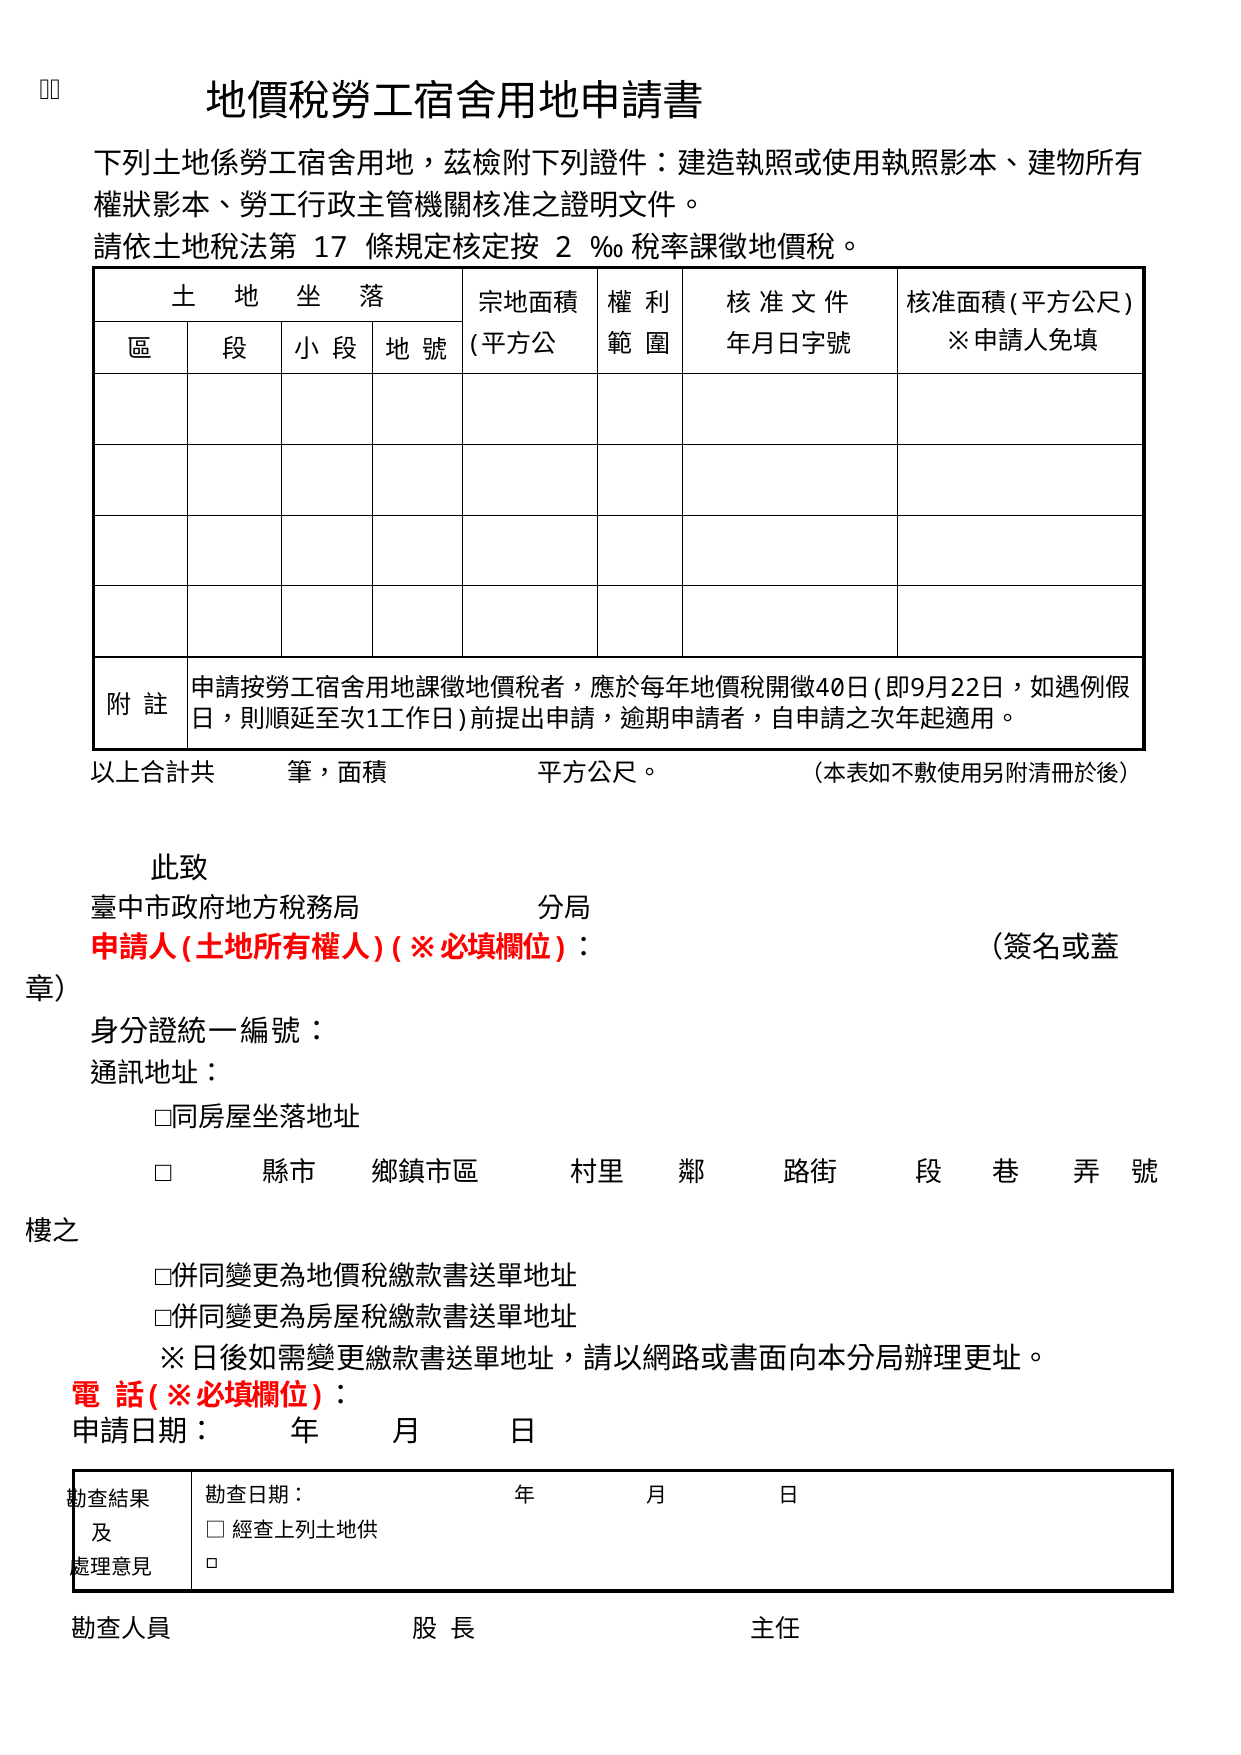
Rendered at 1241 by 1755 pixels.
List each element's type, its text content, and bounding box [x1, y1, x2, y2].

table_cell [683, 516, 897, 585]
table_cell [95, 586, 187, 656]
table_cell [463, 445, 597, 514]
table_cell [598, 586, 682, 656]
table_cell [188, 445, 281, 514]
text □併同變更為地價稅繳款書送單地址 [25, 1252, 1174, 1293]
text 以上合計共 筆，面積 平方公尺。 （本表如不敷使用另附清冊於後） [75, 752, 1174, 788]
table_cell 地 號 [373, 322, 462, 373]
table_cell [188, 374, 281, 444]
table_cell 區 [95, 322, 187, 373]
table_cell [282, 586, 372, 656]
text □同房屋坐落地址 [25, 1091, 1174, 1135]
table_header 核准文件 年月日字號 [683, 269, 897, 373]
table_header 宗地面積 (平方公尺) [463, 269, 597, 373]
table_cell [463, 516, 597, 585]
text 請依土地稅法第 17 條規定核定按 2 ‰ 稅率課徵地價稅。 [93, 224, 1069, 266]
subtitle 申請日期： 年 月 日 [71, 1412, 1174, 1448]
table_cell [373, 586, 462, 656]
table_cell [188, 516, 281, 585]
table_cell [898, 586, 1142, 656]
table_cell [598, 445, 682, 514]
table_cell [188, 586, 281, 656]
text 通訊地址： [25, 1049, 1174, 1091]
table_header 權 利 範 圍 [598, 269, 682, 373]
table_cell [598, 516, 682, 585]
table_cell [373, 516, 462, 585]
text □併同變更為房屋稅繳款書送單地址 [25, 1293, 1174, 1335]
text 勘查人員 股 長 主任 [71, 1608, 1174, 1645]
table_cell 申請按勞工宿舍用地課徵地價稅者，應於每年地價稅開徵40日(即9月22日，如遇例假日，則順延至次1工作日)前提出申請，逾期申請者，自申請之次年起適用。 [188, 658, 1142, 748]
table_cell 段 [188, 322, 281, 373]
table_cell [373, 374, 462, 444]
subtitle 電 話(※必填欄位)： [71, 1377, 1174, 1412]
table_cell [95, 374, 187, 444]
text ※日後如需變更繳款書送單地址，請以網路或書面向本分局辦理更址。 [25, 1335, 1174, 1377]
table_cell [898, 516, 1142, 585]
table_cell [95, 445, 187, 514]
text 申請人(土地所有權人)(※必填欄位)： （簽名或蓋章） [25, 924, 1174, 1008]
table_cell [282, 445, 372, 514]
text 地價稅勞工宿舍用地申請書 [25, 67, 1174, 127]
table_cell [683, 586, 897, 656]
table_cell 小 段 [282, 322, 372, 373]
table_cell [463, 374, 597, 444]
table_cell [898, 445, 1142, 514]
table_cell [898, 374, 1142, 444]
subtitle 此致 [150, 845, 1174, 887]
text 下列土地係勞工宿舍用地，茲檢附下列證件：建造執照或使用執照影本、建物所有權狀影本、勞工行政主管機關核准之證明文件。 [93, 140, 1149, 224]
table_cell [683, 445, 897, 514]
table_cell [282, 374, 372, 444]
table_cell 附 註 [95, 658, 187, 748]
table_cell [373, 445, 462, 514]
table_header 核准面積(平方公尺) ※申請人免填 [898, 269, 1142, 373]
text □ 縣市 鄉鎮市區 村里 鄰 路街 段 巷 弄 號 樓之 [25, 1135, 1174, 1252]
text 身分證統一編號： [25, 1008, 1174, 1049]
table_cell [282, 516, 372, 585]
table_cell [463, 586, 597, 656]
table_header 土 地 坐 落 [95, 269, 462, 321]
table_cell [598, 374, 682, 444]
table_cell [683, 374, 897, 444]
text 臺中市政府地方稅務局 分局 [25, 887, 1174, 924]
table_cell [95, 516, 187, 585]
